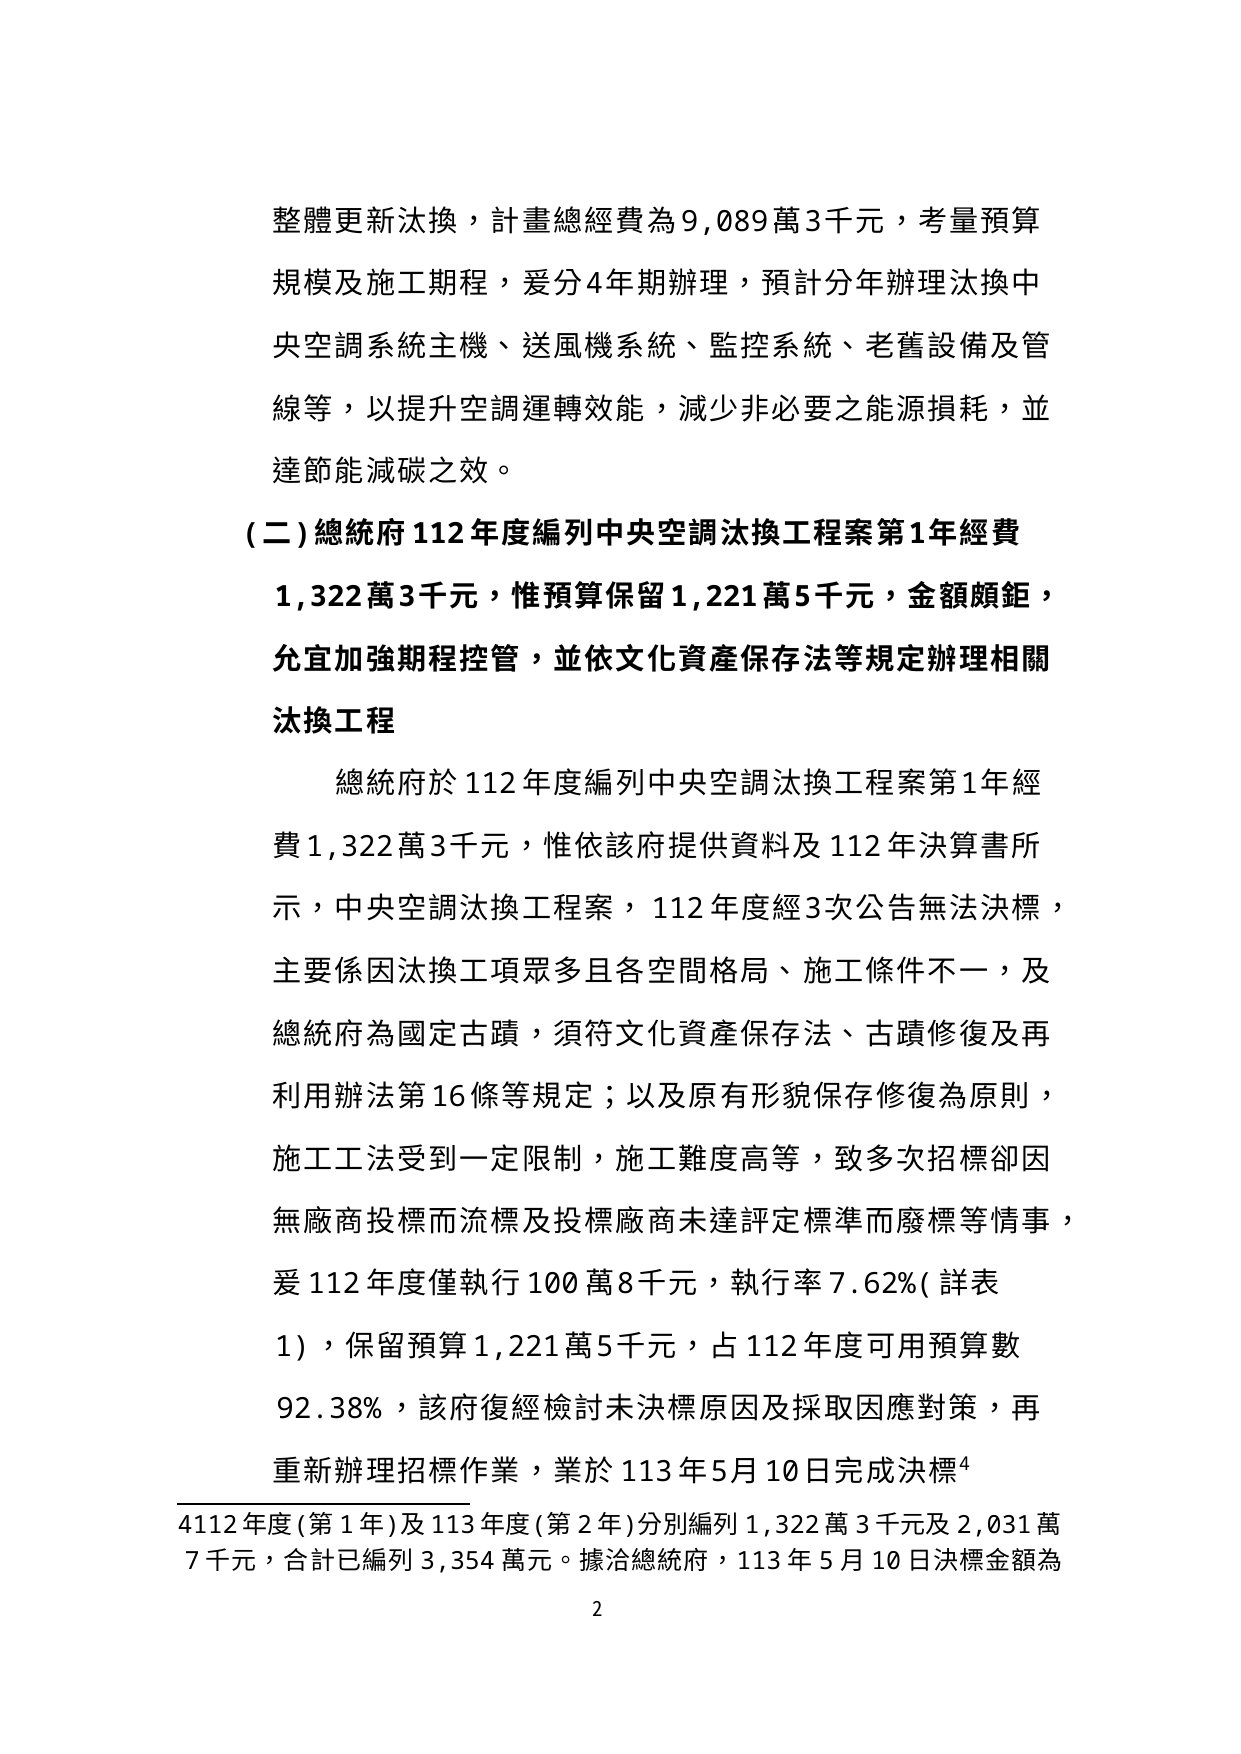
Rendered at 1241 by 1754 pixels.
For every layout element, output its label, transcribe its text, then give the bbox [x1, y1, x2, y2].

text 112年度(第1年)及113年度(第2年)分別編列1,322萬3千元及2,031萬7千元，合計已編列3,354萬元。據洽總統府，113年5月10日決標金額為 [177, 1504, 1063, 1577]
text (二)總統府112年度編列中央空調汰換工程案第1年經費1,322萬3千元，惟預算保留1,221萬5千元，金額頗鉅，允宜加強期程控管，並依文化資產保存法等規定辦理相關汰換工程 [236, 490, 1063, 740]
text 總統府於92年安裝McQuay 450噸中央空調系統主機2台，使用迄今，因設備老化致生耗能費電之情事，為節能及降低維修費用，經108年洽請內政部建築研究所現勘評估，該所建議汰換新型節能中央空調系統相關設備及管線，爰總統府自110年起逐年逐項逐段編列經費進行汰換，嗣於111年1月12日核定「中央空調主機與送風機系統汰換風機與管線計畫」，規劃於112至115年度辦理整體更新汰換，計畫總經費為9,089萬3千元，考量預算規模及施工期程，爰分4年期辦理，預計分年辦理汰換中央空調系統主機、送風機系統、監控系統、老舊設備及管線等，以提升空調運轉效能，減少非必要之能源損耗，並達節能減碳之效。 [266, 177, 1063, 490]
text 總統府於112年度編列中央空調汰換工程案第1年經費1,322萬3千元，惟依該府提供資料及112年決算書所示，中央空調汰換工程案，112年度經3次公告無法決標，主要係因汰換工項眾多且各空間格局、施工條件不一，及總統府為國定古蹟，須符文化資產保存法、古蹟修復及再利用辦法第16條等規定；以及原有形貌保存修復為原則，施工工法受到一定限制，施工難度高等，致多次招標卻因無廠商投標而流標及投標廠商未達評定標準而廢標等情事，爰112年度僅執行100萬8千元，執行率7.62%(詳表1)，保留預算1,221萬5千元，占112年度可用預算數92.38%，該府復經檢討未決標原因及採取因應對策，再重新辦理招標作業，業於113年5月10日完成決標 (「總統府中央空調系統第一期汰換工程」案)，又經審酌該計畫招標情形及施工進度等，於113年5月31日核定修正計畫期程，調整為112至116年度(5年期)，總經費未變動。按本計畫第一期汰換工程雖已決標，且預計於114年8月完工，惟整體期程業因112年度公告無法決標致進度延宕，現該計畫已配合修正延展1年，允宜加強期程控管，俾利如期如質完成汰換計畫。 [266, 740, 1063, 1490]
